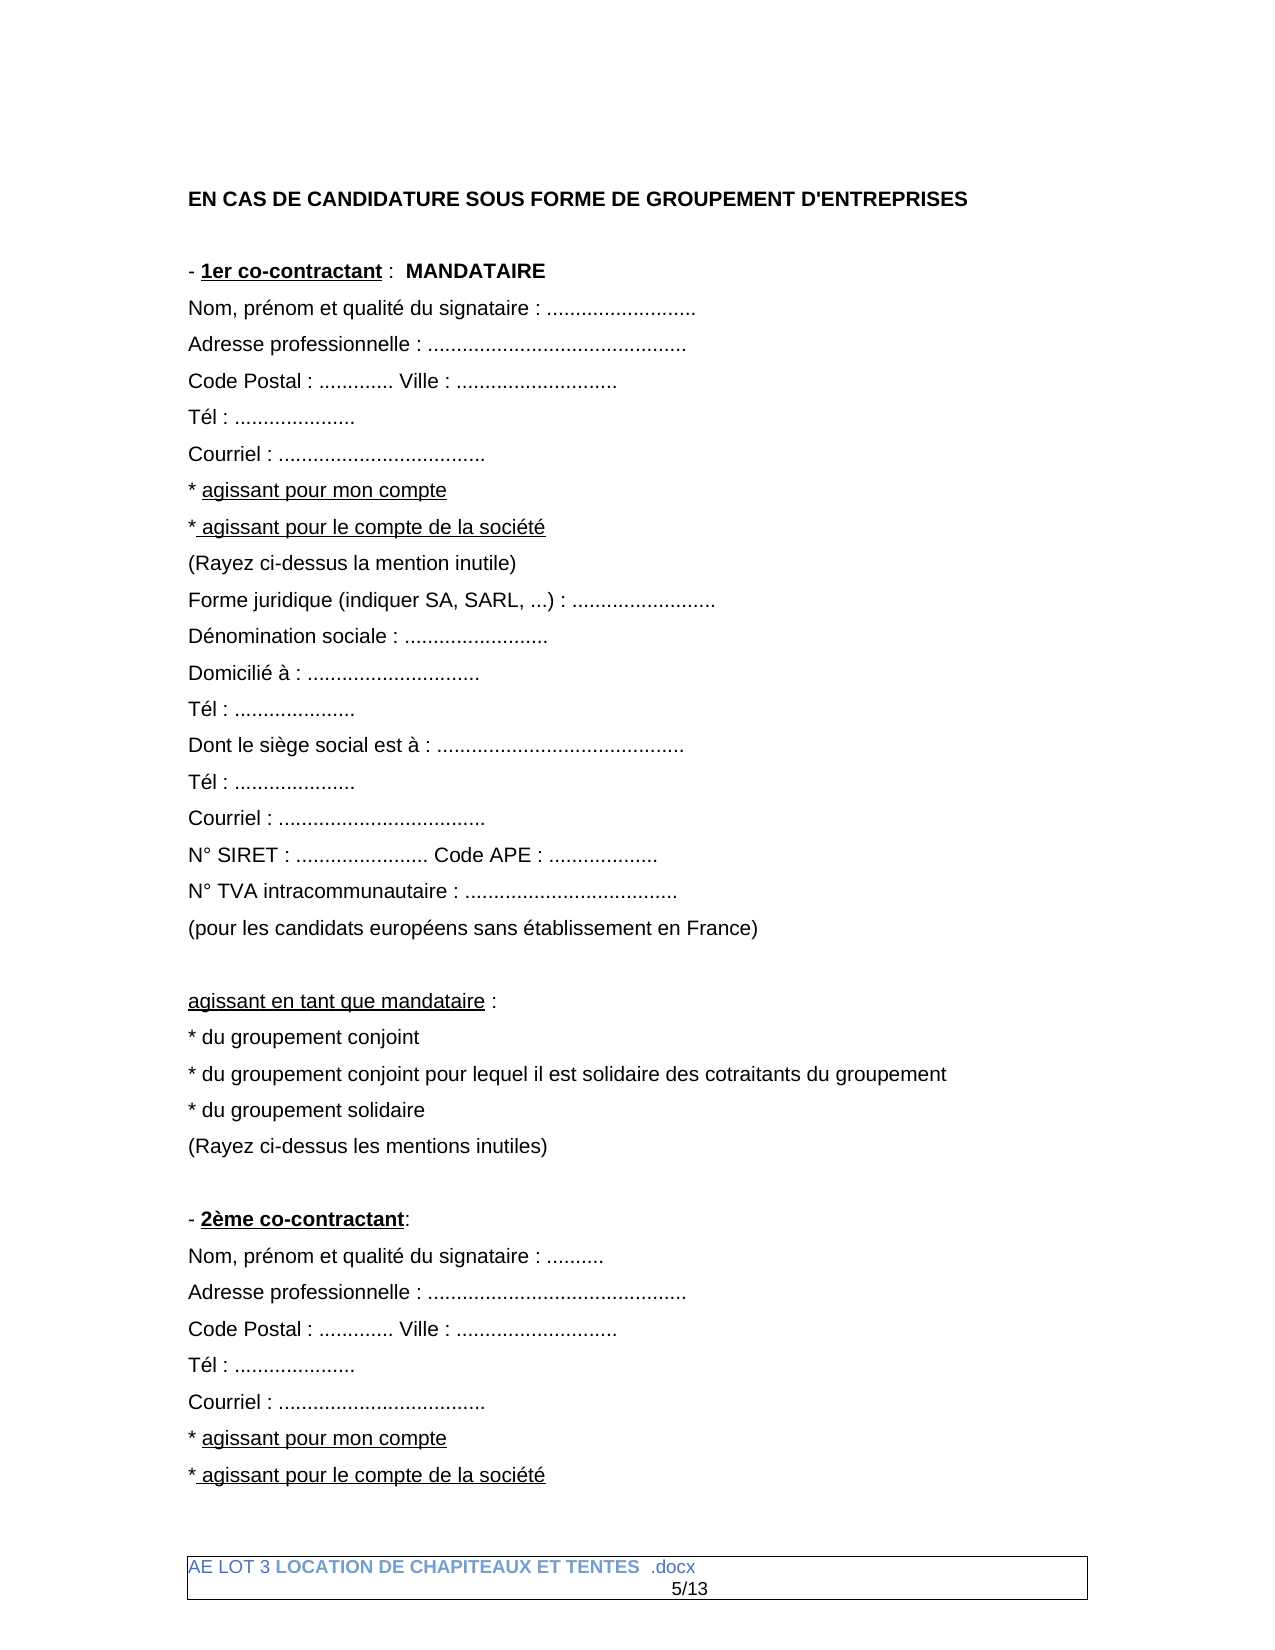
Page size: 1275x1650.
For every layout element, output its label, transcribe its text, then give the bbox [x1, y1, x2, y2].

text N° TVA intracommunautaire : ..................................... [188, 879, 1087, 903]
text Nom, prénom et qualité du signataire : .......... [188, 1244, 1087, 1268]
text Code Postal : ............. Ville : ............................ [188, 369, 1087, 393]
text Tél : ..................... [188, 770, 1087, 794]
text - 2ème co-contractant: [188, 1207, 1087, 1231]
text Courriel : .................................... [188, 1389, 1087, 1413]
text * du groupement conjoint pour lequel il est solidaire des cotraitants du groupement [188, 1061, 1087, 1085]
text (Rayez ci-dessus les mentions inutiles) [188, 1134, 1087, 1158]
text Tél : ..................... [188, 697, 1087, 721]
text * du groupement conjoint [188, 1025, 1087, 1049]
text * agissant pour le compte de la société [188, 514, 1087, 538]
text Tél : ..................... [188, 405, 1087, 429]
text * agissant pour mon compte [188, 1426, 1087, 1450]
text N° SIRET : ....................... Code APE : ................... [188, 843, 1087, 867]
text EN CAS DE CANDIDATURE SOUS FORME DE GROUPEMENT D'ENTREPRISES [188, 186, 1087, 210]
text Adresse professionnelle : ............................................. [188, 1280, 1087, 1304]
text agissant en tant que mandataire : [188, 988, 1087, 1012]
text Forme juridique (indiquer SA, SARL, ...) : ......................... [188, 587, 1087, 611]
text Code Postal : ............. Ville : ............................ [188, 1317, 1087, 1341]
text Dont le siège social est à : ........................................... [188, 733, 1087, 757]
text * agissant pour mon compte [188, 478, 1087, 502]
text - 1er co-contractant : MANDATAIRE [188, 259, 1087, 283]
text Domicilié à : .............................. [188, 660, 1087, 684]
text Courriel : .................................... [188, 806, 1087, 830]
text (pour les candidats européens sans établissement en France) [188, 916, 1087, 939]
text Dénomination sociale : ......................... [188, 624, 1087, 648]
text Nom, prénom et qualité du signataire : .......................... [188, 296, 1087, 320]
text Tél : ..................... [188, 1353, 1087, 1377]
text Adresse professionnelle : ............................................. [188, 332, 1087, 356]
text (Rayez ci-dessus la mention inutile) [188, 551, 1087, 575]
text Courriel : .................................... [188, 442, 1087, 466]
text * agissant pour le compte de la société [188, 1462, 1087, 1486]
text * du groupement solidaire [188, 1098, 1087, 1122]
